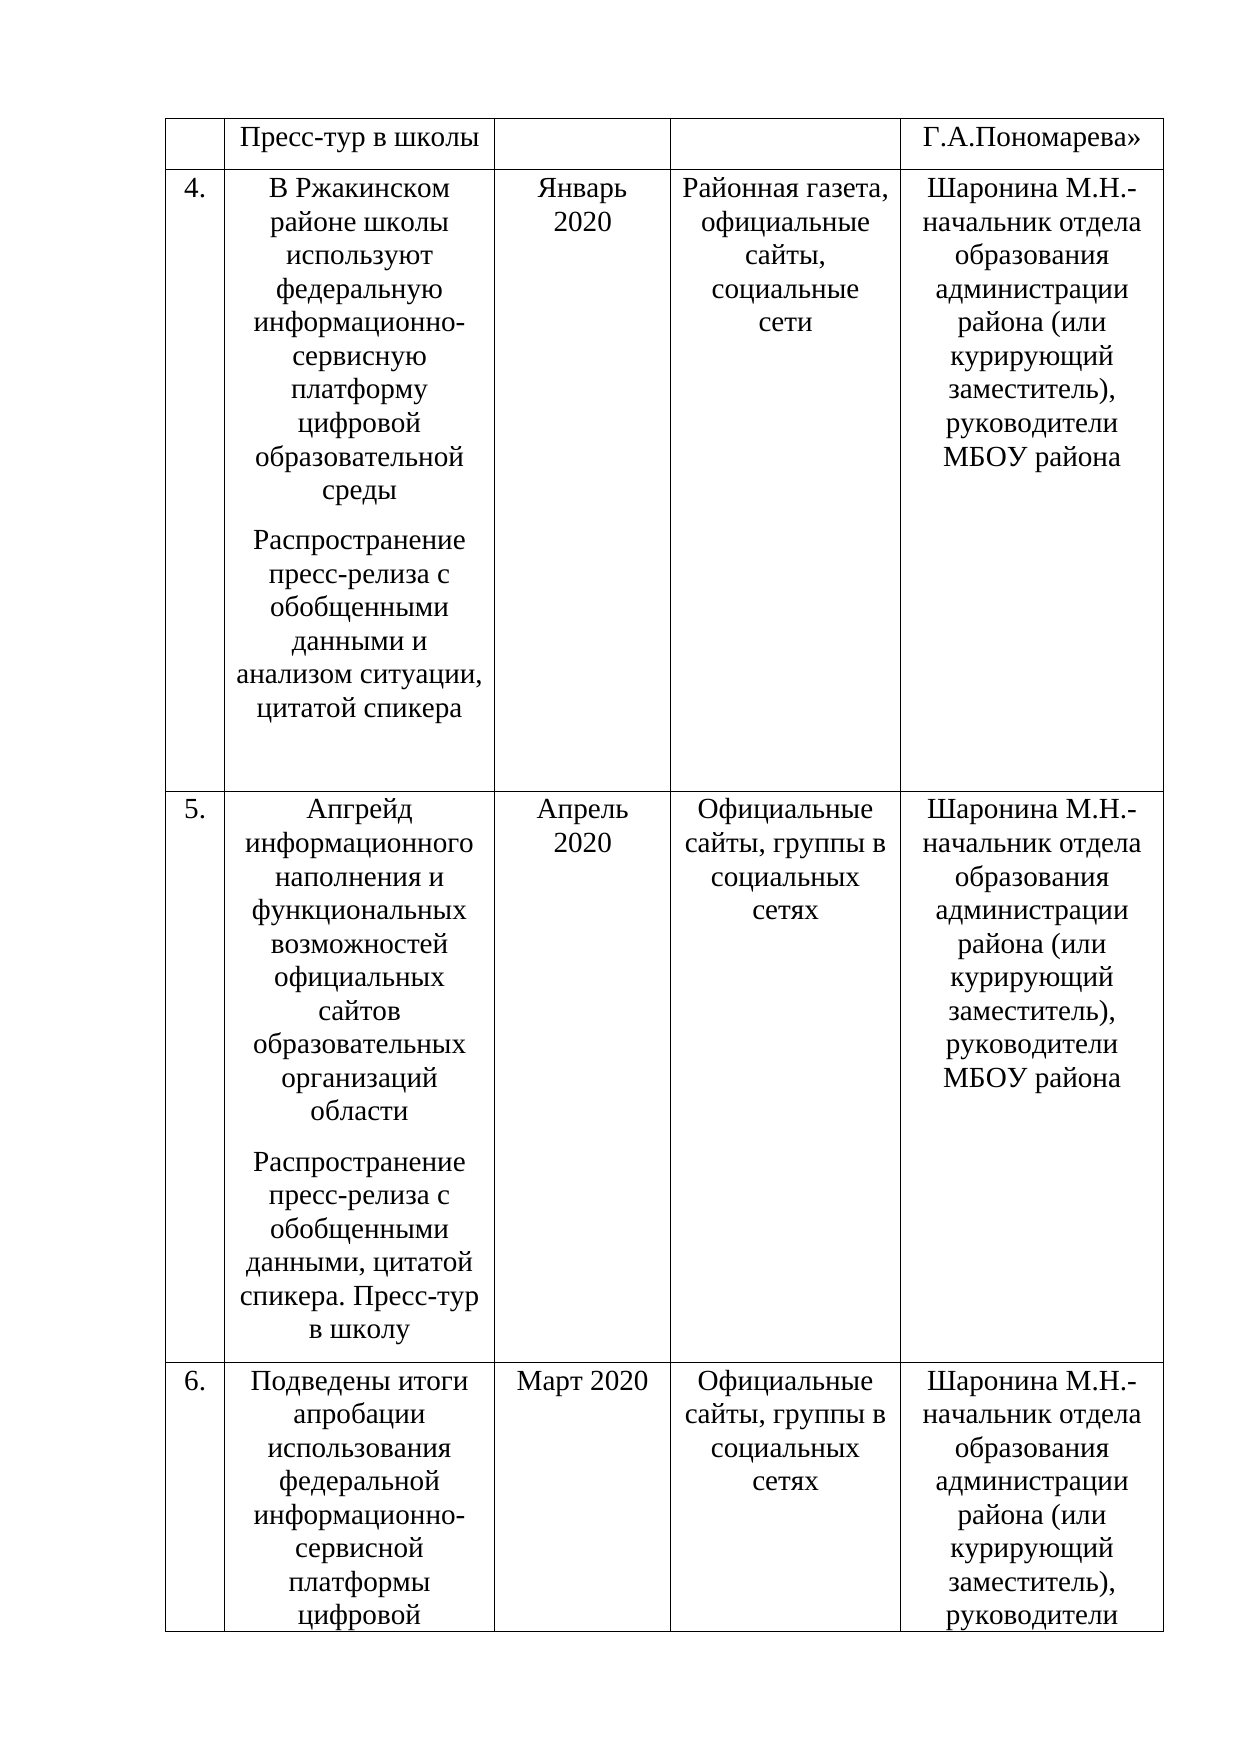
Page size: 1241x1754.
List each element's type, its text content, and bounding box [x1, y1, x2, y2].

table_cell 4. [166, 170, 224, 791]
table_cell Официальные сайты, группы в социальных сетях [671, 792, 900, 1362]
table_cell 5. [166, 792, 224, 1362]
table_cell Март 2020 [495, 1363, 670, 1631]
table_cell Г.А.Пономарева» [901, 119, 1163, 169]
table_cell [671, 119, 900, 169]
table_cell Апрель 2020 [495, 792, 670, 1362]
table_cell Январь 2020 [495, 170, 670, 791]
table_cell В Ржакинском районе школы используют федеральную информационно-сервисную платформу цифровой образовательной среды Распространение пресс-релиза с обобщенными данными и анализом ситуации, цитатой спикера [225, 170, 494, 791]
table_cell 6. [166, 1363, 224, 1631]
table_cell Пресс-тур в школы [225, 119, 494, 169]
table_cell Районная газета, официальные сайты, социальные сети [671, 170, 900, 791]
table_cell Подведены итоги апробации использования федеральной информационно-сервисной платформы цифровой [225, 1363, 494, 1631]
table_cell Шаронина М.Н.- начальник отдела образования администрации района (или курирующий заместитель), руководители МБОУ района [901, 792, 1163, 1362]
table_cell Шаронина М.Н.- начальник отдела образования администрации района (или курирующий заместитель), руководители [901, 1363, 1163, 1631]
table_cell [495, 119, 670, 169]
table_cell Апгрейд информационного наполнения и функциональных возможностей официальных сайтов образовательных организаций области Распространение пресс-релиза с обобщенными данными, цитатой спикера. Пресс-тур в школу [225, 792, 494, 1362]
table_cell Официальные сайты, группы в социальных сетях [671, 1363, 900, 1631]
table_cell [166, 119, 224, 169]
table_cell Шаронина М.Н.- начальник отдела образования администрации района (или курирующий заместитель), руководители МБОУ района [901, 170, 1163, 791]
